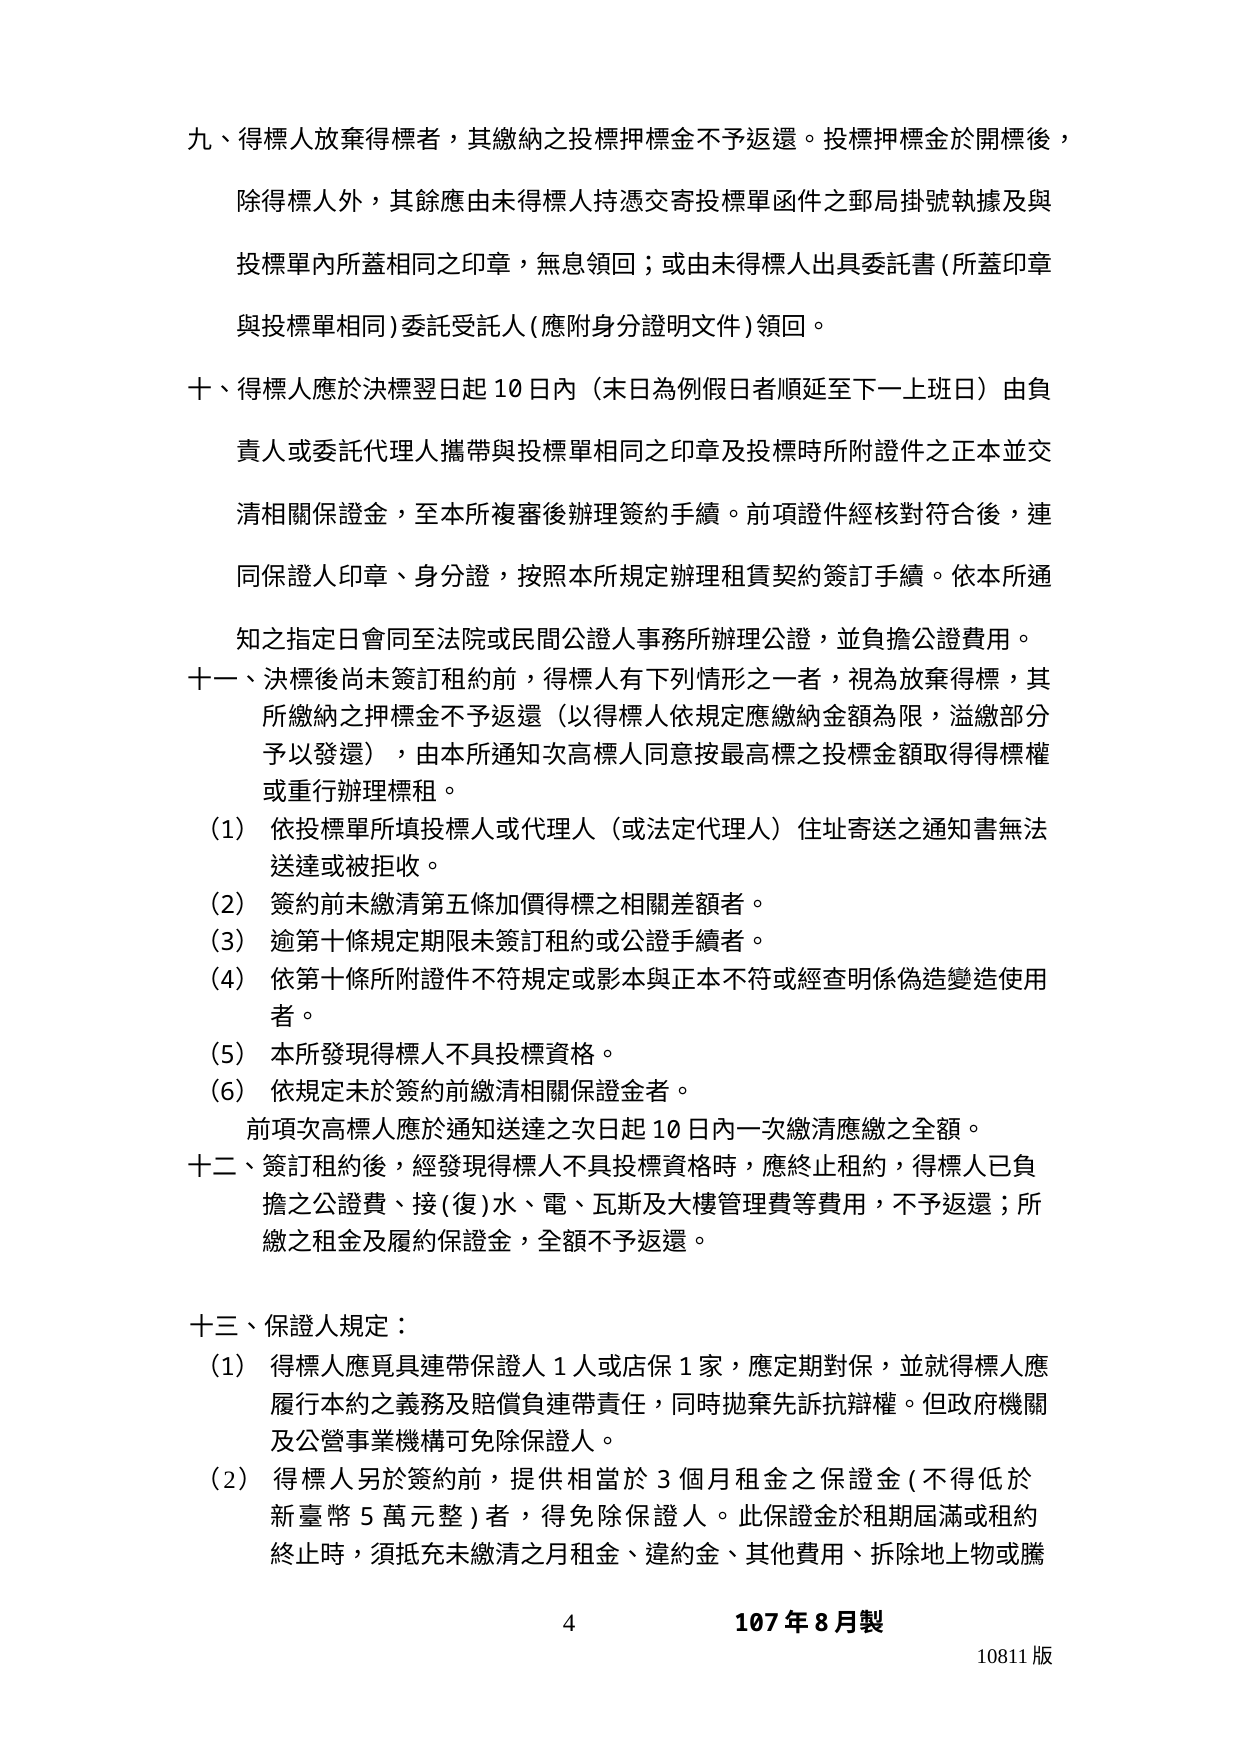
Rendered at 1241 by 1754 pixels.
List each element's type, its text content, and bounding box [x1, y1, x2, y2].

text 十、得標人應於決標翌日起10日內（末日為例假日者順延至下一上班日）由負責人或委託代理人攜帶與投標單相同之印章及投標時所附證件之正本並交清相關保證金，至本所複審後辦理簽約手續。前項證件經核對符合後，連同保證人印章、身分證，按照本所規定辦理租賃契約簽訂手續。依本所通知之指定日會同至法院或民間公證人事務所辦理公證，並負擔公證費用。 [187, 346, 1053, 658]
text 十三、保證人規定： [189, 1283, 1053, 1346]
list 得標人另於簽約前，提供相當於3個月租金之保證金(不得低於新臺幣5萬元整)者，得免除保證人。此保證金於租期屆滿或租約終止時，須抵充未繳清之月租金、違約金、其他費用、拆除地上物或騰 [195, 1458, 1047, 1571]
text 十二、簽訂租約後，經發現得標人不具投標資格時，應終止租約，得標人已負擔之公證費、接(復)水、電、瓦斯及大樓管理費等費用，不予返還；所繳之租金及履約保證金，全額不予返還。 [187, 1146, 1053, 1258]
list 依第十條所附證件不符規定或影本與正本不符或經查明係偽造變造使用者。 [195, 958, 1051, 1033]
list 依投標單所填投標人或代理人（或法定代理人）住址寄送之通知書無法送達或被拒收。 [195, 808, 1051, 883]
list 本所發現得標人不具投標資格。 [195, 1033, 1051, 1071]
list 得標人應覓具連帶保證人1人或店保1家，應定期對保，並就得標人應履行本約之義務及賠償負連帶責任，同時拋棄先訴抗辯權。但政府機關及公營事業機構可免除保證人。 [195, 1346, 1051, 1458]
list 逾第十條規定期限未簽訂租約或公證手續者。 [195, 921, 1051, 958]
list 簽約前未繳清第五條加價得標之相關差額者。 [195, 883, 1051, 921]
text 九、得標人放棄得標者，其繳納之投標押標金不予返還。投標押標金於開標後，除得標人外，其餘應由未得標人持憑交寄投標單函件之郵局掛號執據及與投標單內所蓋相同之印章，無息領回；或由未得標人出具委託書(所蓋印章與投標單相同)委託受託人(應附身分證明文件)領回。 [187, 96, 1053, 346]
text 十一、決標後尚未簽訂租約前，得標人有下列情形之一者，視為放棄得標，其所繳納之押標金不予返還（以得標人依規定應繳納金額為限，溢繳部分予以發還），由本所通知次高標人同意按最高標之投標金額取得得標權或重行辦理標租。 [187, 658, 1053, 808]
text 前項次高標人應於通知送達之次日起10日內一次繳清應繳之全額。 [246, 1108, 1053, 1146]
list 依規定未於簽約前繳清相關保證金者。 [195, 1071, 1051, 1108]
